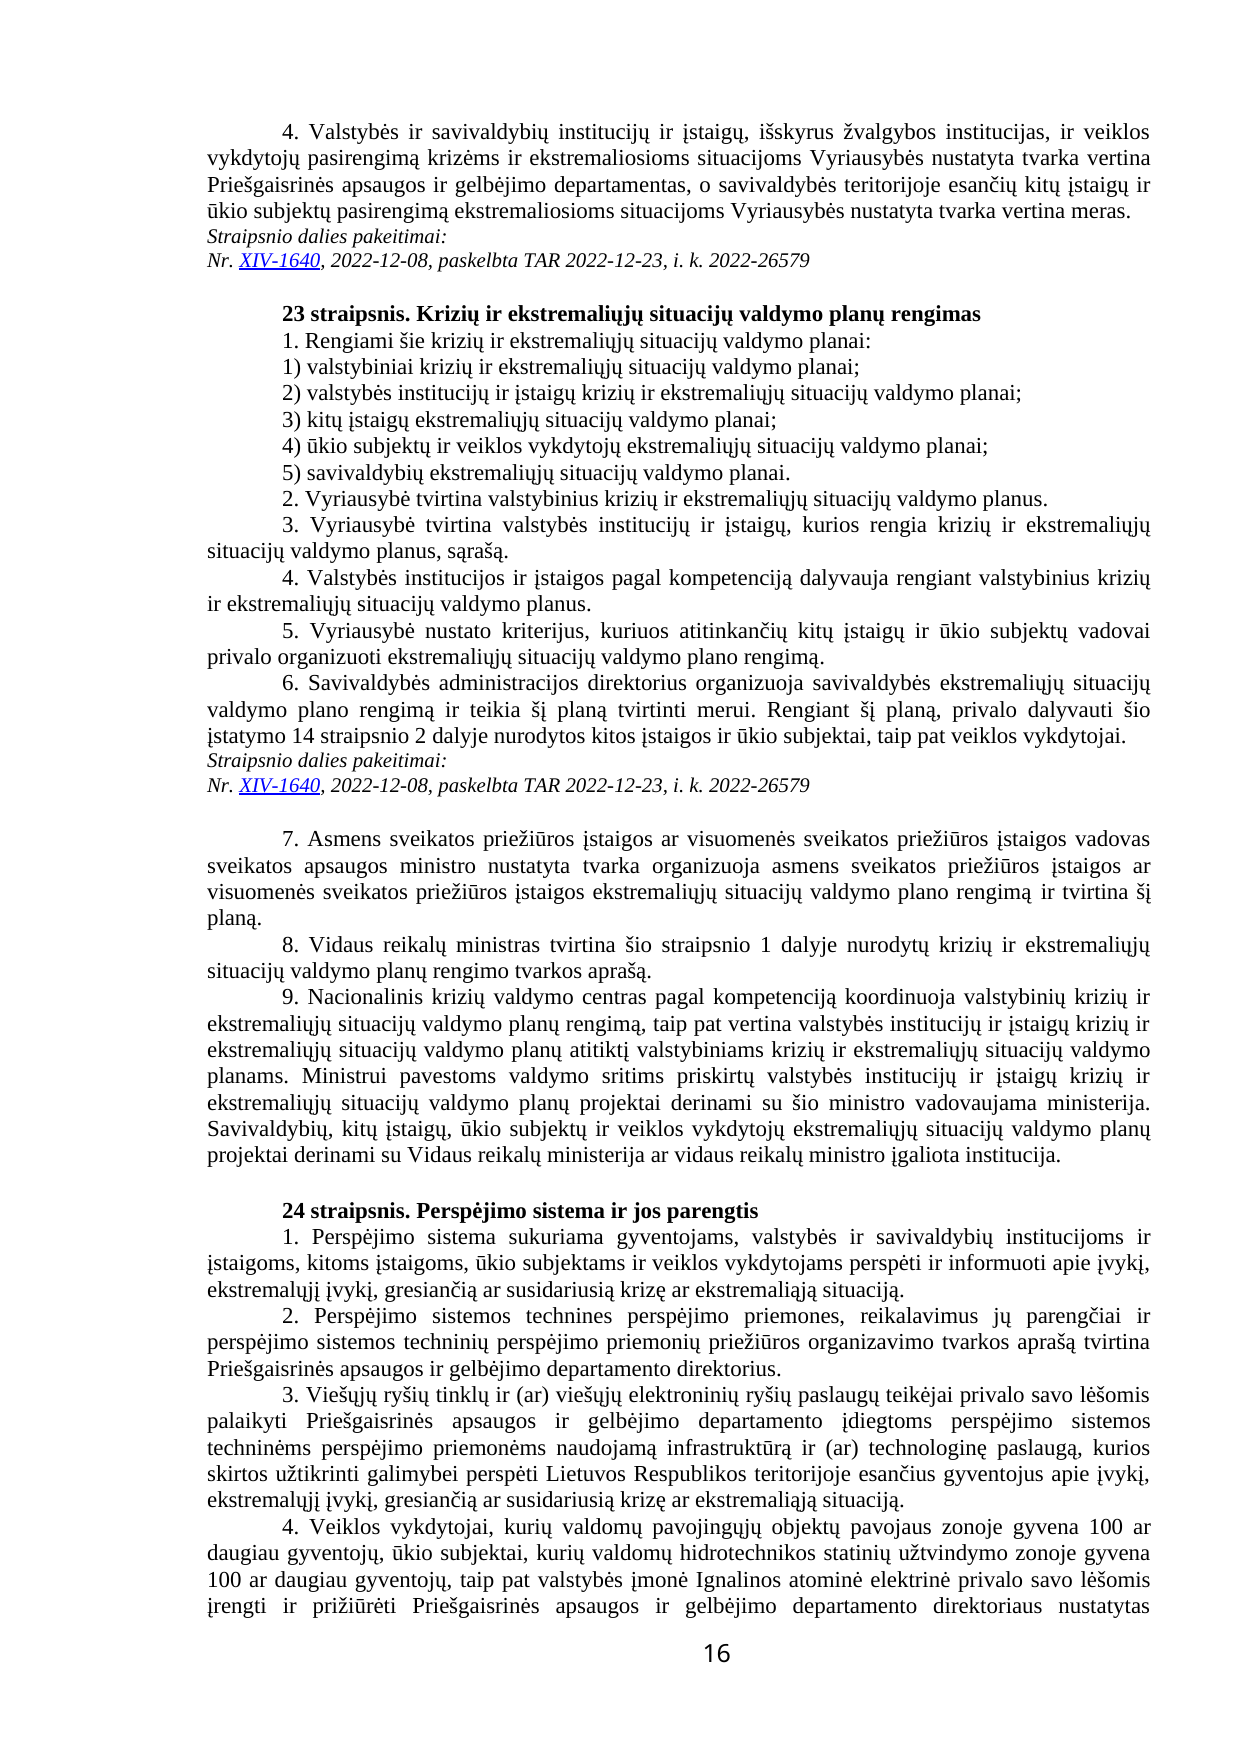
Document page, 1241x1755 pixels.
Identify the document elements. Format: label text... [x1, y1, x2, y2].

text 8. Vidaus reikalų ministras tvirtina šio straipsnio 1 dalyje nurodytų krizių ir ekstremaliųjų situacijų valdymo planų rengimo tvarkos aprašą. [207, 931, 1152, 983]
text 6. Savivaldybės administracijos direktorius organizuoja savivaldybės ekstremaliųjų situacijų valdymo plano rengimą ir teikia šį planą tvirtinti merui. Rengiant šį planą, privalo dalyvauti šio įstatymo 14 straipsnio 2 dalyje nurodytos kitos įstaigos ir ūkio subjektai, taip pat veiklos vykdytojai. [207, 669, 1152, 748]
text 1. Rengiami šie krizių ir ekstremaliųjų situacijų valdymo planai: [207, 327, 1152, 353]
text 4. Veiklos vykdytojai, kurių valdomų pavojingųjų objektų pavojaus zonoje gyvena 100 ar daugiau gyventojų, ūkio subjektai, kurių valdomų hidrotechnikos statinių užtvindymo zonoje gyvena 100 ar daugiau gyventojų, taip pat valstybės įmonė Ignalinos atominė elektrinė privalo savo lėšomis įrengti ir prižiūrėti Priešgaisrinės apsaugos ir gelbėjimo departamento direktoriaus nustatytas [207, 1513, 1152, 1618]
text 3) kitų įstaigų ekstremaliųjų situacijų valdymo planai; [207, 406, 1152, 432]
text 3. Viešųjų ryšių tinklų ir (ar) viešųjų elektroninių ryšių paslaugų teikėjai privalo savo lėšomis palaikyti Priešgaisrinės apsaugos ir gelbėjimo departamento įdiegtoms perspėjimo sistemos techninėms perspėjimo priemonėms naudojamą infrastruktūrą ir (ar) technologinę paslaugą, kurios skirtos užtikrinti galimybei perspėti Lietuvos Respublikos teritorijoje esančius gyventojus apie įvykį, ekstremalųjį įvykį, gresiančią ar susidariusią krizę ar ekstremaliąją situaciją. [207, 1381, 1152, 1513]
text 4. Valstybės ir savivaldybių institucijų ir įstaigų, išskyrus žvalgybos institucijas, ir veiklos vykdytojų pasirengimą krizėms ir ekstremaliosioms situacijoms Vyriausybės nustatyta tvarka vertina Priešgaisrinės apsaugos ir gelbėjimo departamentas, o savivaldybės teritorijoje esančių kitų įstaigų ir ūkio subjektų pasirengimą ekstremaliosioms situacijoms Vyriausybės nustatyta tvarka vertina meras. [207, 118, 1152, 223]
text Nr. XIV-1640, 2022-12-08, paskelbta TAR 2022-12-23, i. k. 2022-26579 [207, 248, 1152, 272]
text 4) ūkio subjektų ir veiklos vykdytojų ekstremaliųjų situacijų valdymo planai; [207, 432, 1152, 458]
text Nr. XIV-1640, 2022-12-08, paskelbta TAR 2022-12-23, i. k. 2022-26579 [207, 772, 1152, 797]
text 1. Perspėjimo sistema sukuriama gyventojams, valstybės ir savivaldybių institucijoms ir įstaigoms, kitoms įstaigoms, ūkio subjektams ir veiklos vykdytojams perspėti ir informuoti apie įvykį, ekstremalųjį įvykį, gresiančią ar susidariusią krizę ar ekstremaliąją situaciją. [207, 1223, 1152, 1302]
text 24 straipsnis. Perspėjimo sistema ir jos parengtis [207, 1197, 1152, 1223]
text 1) valstybiniai krizių ir ekstremaliųjų situacijų valdymo planai; [207, 353, 1152, 379]
text 4. Valstybės institucijos ir įstaigos pagal kompetenciją dalyvauja rengiant valstybinius krizių ir ekstremaliųjų situacijų valdymo planus. [207, 564, 1152, 617]
text 5. Vyriausybė nustato kriterijus, kuriuos atitinkančių kitų įstaigų ir ūkio subjektų vadovai privalo organizuoti ekstremaliųjų situacijų valdymo plano rengimą. [207, 617, 1152, 669]
text 7. Asmens sveikatos priežiūros įstaigos ar visuomenės sveikatos priežiūros įstaigos vadovas sveikatos apsaugos ministro nustatyta tvarka organizuoja asmens sveikatos priežiūros įstaigos ar visuomenės sveikatos priežiūros įstaigos ekstremaliųjų situacijų valdymo plano rengimą ir tvirtina šį planą. [207, 825, 1152, 931]
text 23 straipsnis. Krizių ir ekstremaliųjų situacijų valdymo planų rengimas [207, 300, 1152, 327]
text 2. Vyriausybė tvirtina valstybinius krizių ir ekstremaliųjų situacijų valdymo planus. [207, 485, 1152, 511]
text 2) valstybės institucijų ir įstaigų krizių ir ekstremaliųjų situacijų valdymo planai; [207, 379, 1152, 406]
text 9. Nacionalinis krizių valdymo centras pagal kompetenciją koordinuoja valstybinių krizių ir ekstremaliųjų situacijų valdymo planų rengimą, taip pat vertina valstybės institucijų ir įstaigų krizių ir ekstremaliųjų situacijų valdymo planų atitiktį valstybiniams krizių ir ekstremaliųjų situacijų valdymo planams. Ministrui pavestoms valdymo sritims priskirtų valstybės institucijų ir įstaigų krizių ir ekstremaliųjų situacijų valdymo planų projektai derinami su šio ministro vadovaujama ministerija. Savivaldybių, kitų įstaigų, ūkio subjektų ir veiklos vykdytojų ekstremaliųjų situacijų valdymo planų projektai derinami su Vidaus reikalų ministerija ar vidaus reikalų ministro įgaliota institucija. [207, 983, 1152, 1168]
text 5) savivaldybių ekstremaliųjų situacijų valdymo planai. [207, 458, 1152, 485]
text Straipsnio dalies pakeitimai: [207, 748, 1152, 772]
text 2. Perspėjimo sistemos technines perspėjimo priemones, reikalavimus jų parengčiai ir perspėjimo sistemos techninių perspėjimo priemonių priežiūros organizavimo tvarkos aprašą tvirtina Priešgaisrinės apsaugos ir gelbėjimo departamento direktorius. [207, 1302, 1152, 1381]
text Straipsnio dalies pakeitimai: [207, 223, 1152, 248]
text 3. Vyriausybė tvirtina valstybės institucijų ir įstaigų, kurios rengia krizių ir ekstremaliųjų situacijų valdymo planus, sąrašą. [207, 511, 1152, 564]
